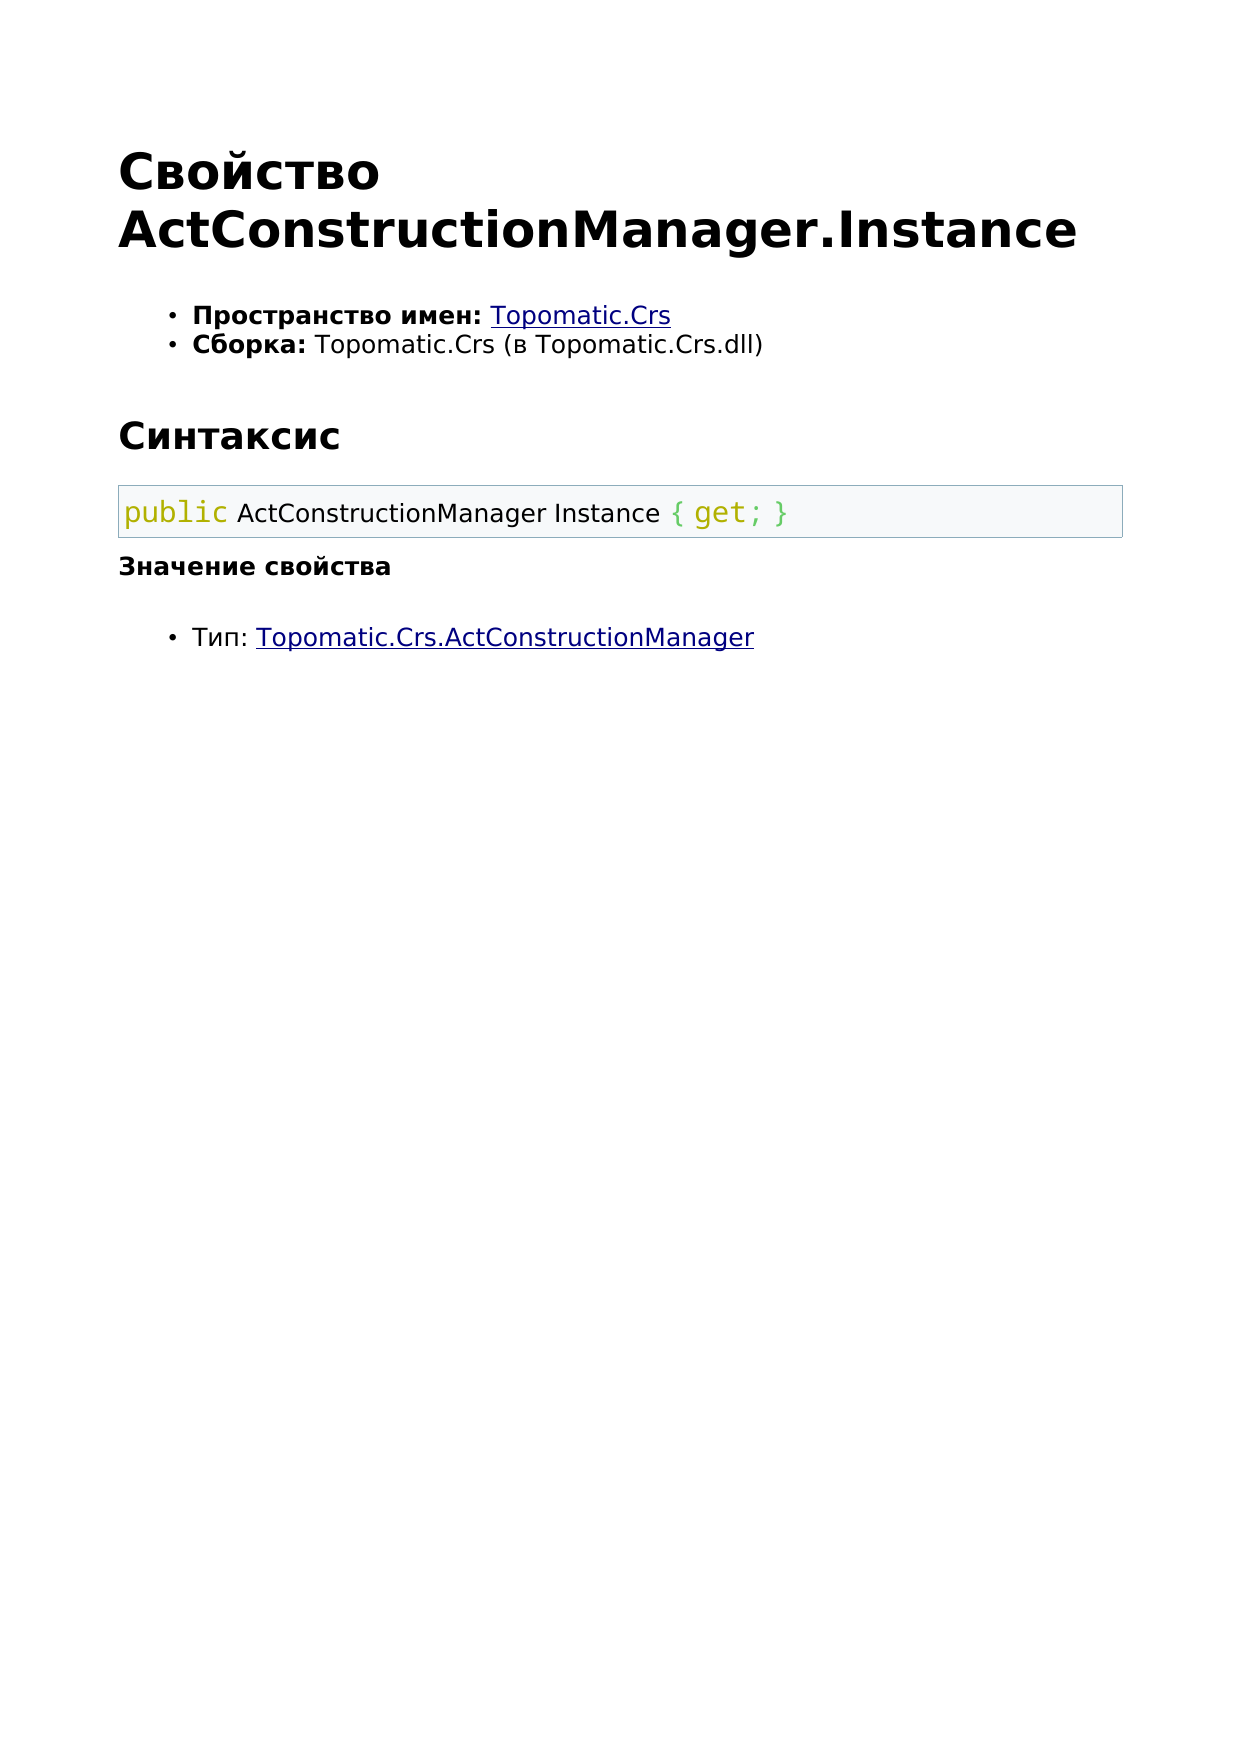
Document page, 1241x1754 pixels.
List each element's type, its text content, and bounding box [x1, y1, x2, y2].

list Пространство имен: Topomatic.Crs [177, 302, 1122, 331]
subtitle Свойство ActConstructionManager.Instance [118, 143, 1122, 259]
list Тип: Topomatic.Crs.ActConstructionManager [177, 623, 1122, 652]
list Сборка: Topomatic.Crs (в Topomatic.Crs.dll) [177, 331, 1122, 360]
text Значение свойства [118, 552, 1122, 581]
table_header public ActConstructionManager Instance { get; } [119, 486, 1122, 537]
subtitle Синтаксис [118, 414, 1122, 458]
